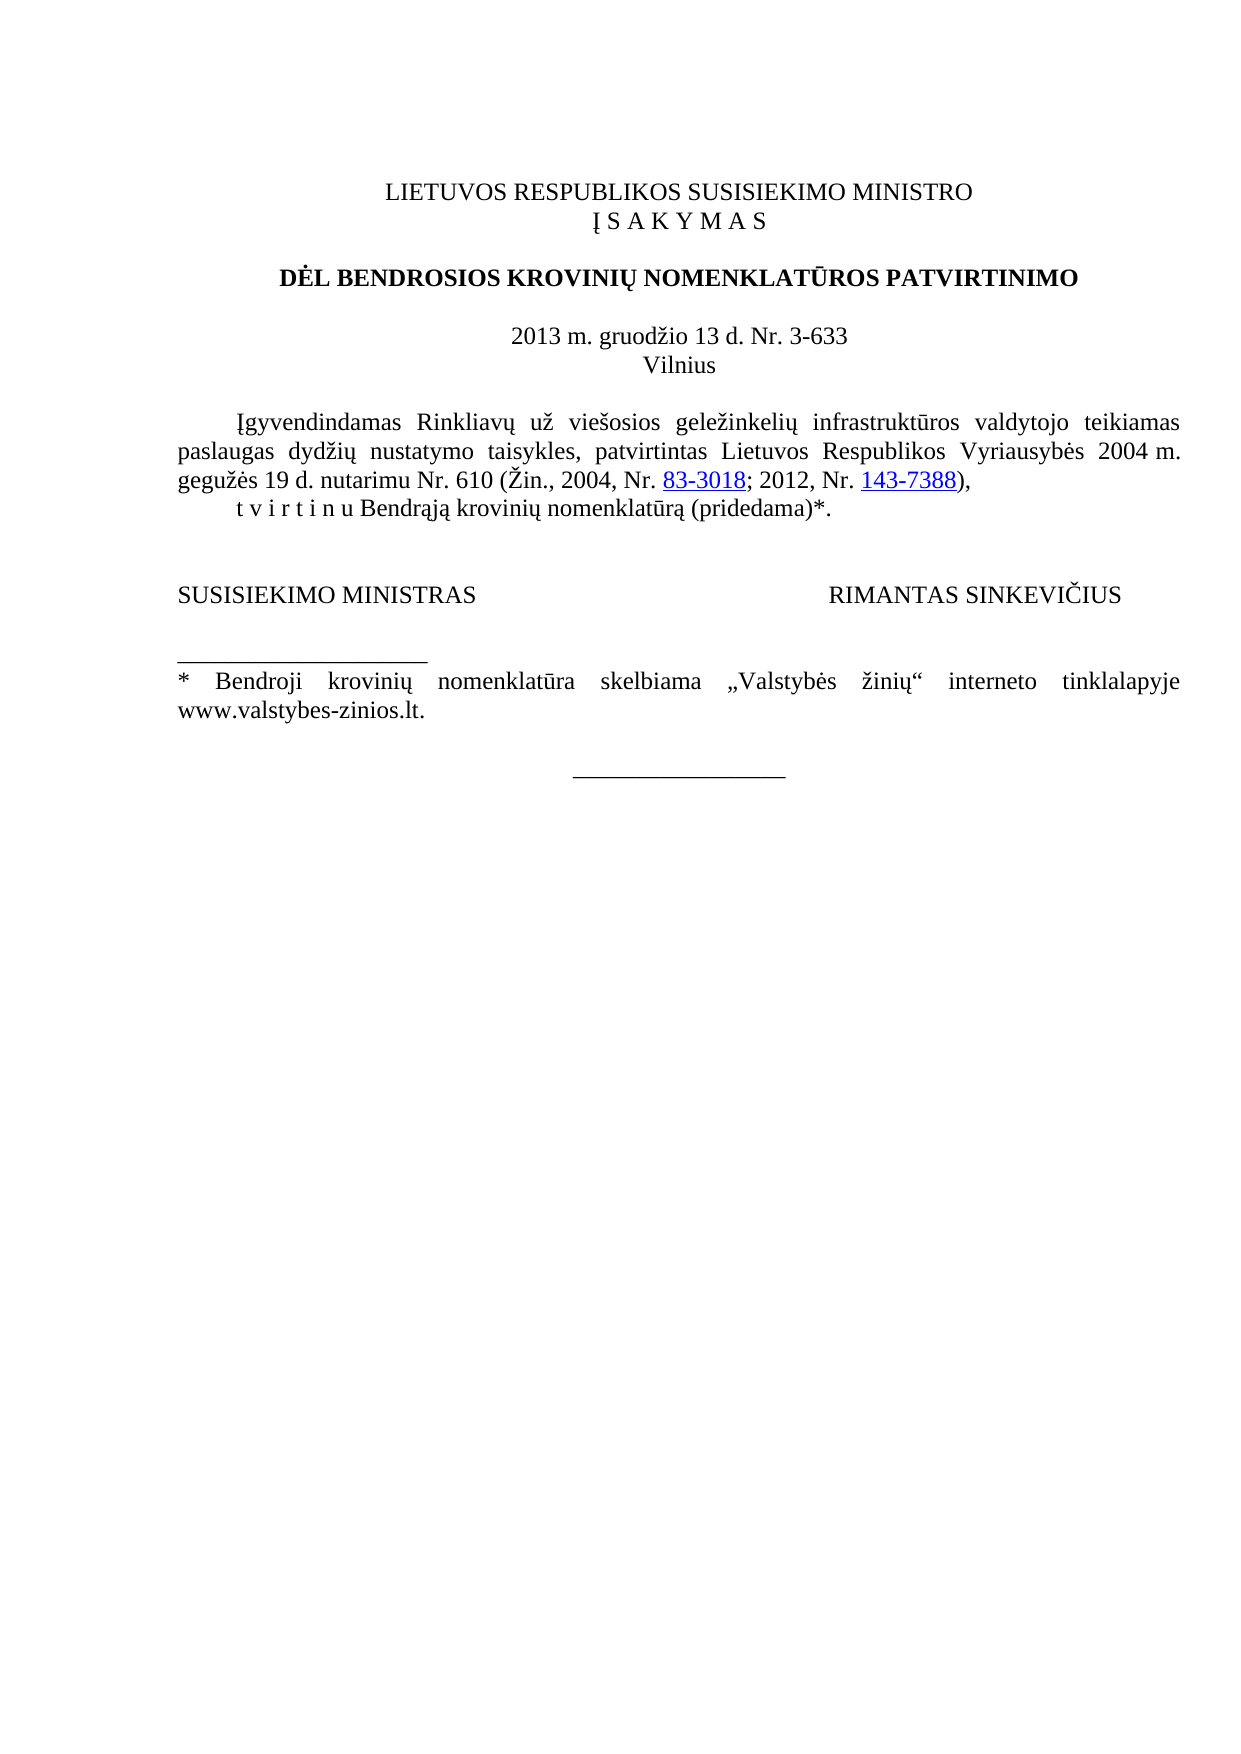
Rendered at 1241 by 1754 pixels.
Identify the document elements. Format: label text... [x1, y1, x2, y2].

text t v i r t i n u Bendrąją krovinių nomenklatūrą (pridedama)*. [177, 493, 1181, 522]
text Susisiekimo ministras Rimantas Sinkevičius [177, 580, 1181, 608]
text ____________________ [177, 637, 1181, 666]
text Į S A K Y M A S [177, 206, 1181, 235]
text LIETUVOS RESPUBLIKOS SUSISIEKIMO MINISTRO [177, 177, 1181, 206]
text DĖL BENDROSIOS KROVINIŲ NOMENKLATŪROS PATVIRTINIMO [177, 263, 1181, 292]
text Įgyvendindamas Rinkliavų už viešosios geležinkelių infrastruktūros valdytojo teikiamas paslaugas dydžių nustatymo taisykles, patvirtintas Lietuvos Respublikos Vyriausybės 2004 m. gegužės 19 d. nutarimu Nr. 610 (Žin., 2004, Nr. 83-3018; 2012, Nr. 143-7388), [177, 407, 1181, 493]
text _________________ [177, 752, 1181, 781]
text * Bendroji krovinių nomenklatūra skelbiama „Valstybės žinių“ interneto tinklalapyje www.valstybes-zinios.lt. [177, 666, 1181, 723]
text 2013 m. gruodžio 13 d. Nr. 3-633 [177, 321, 1181, 350]
text Vilnius [177, 350, 1181, 378]
